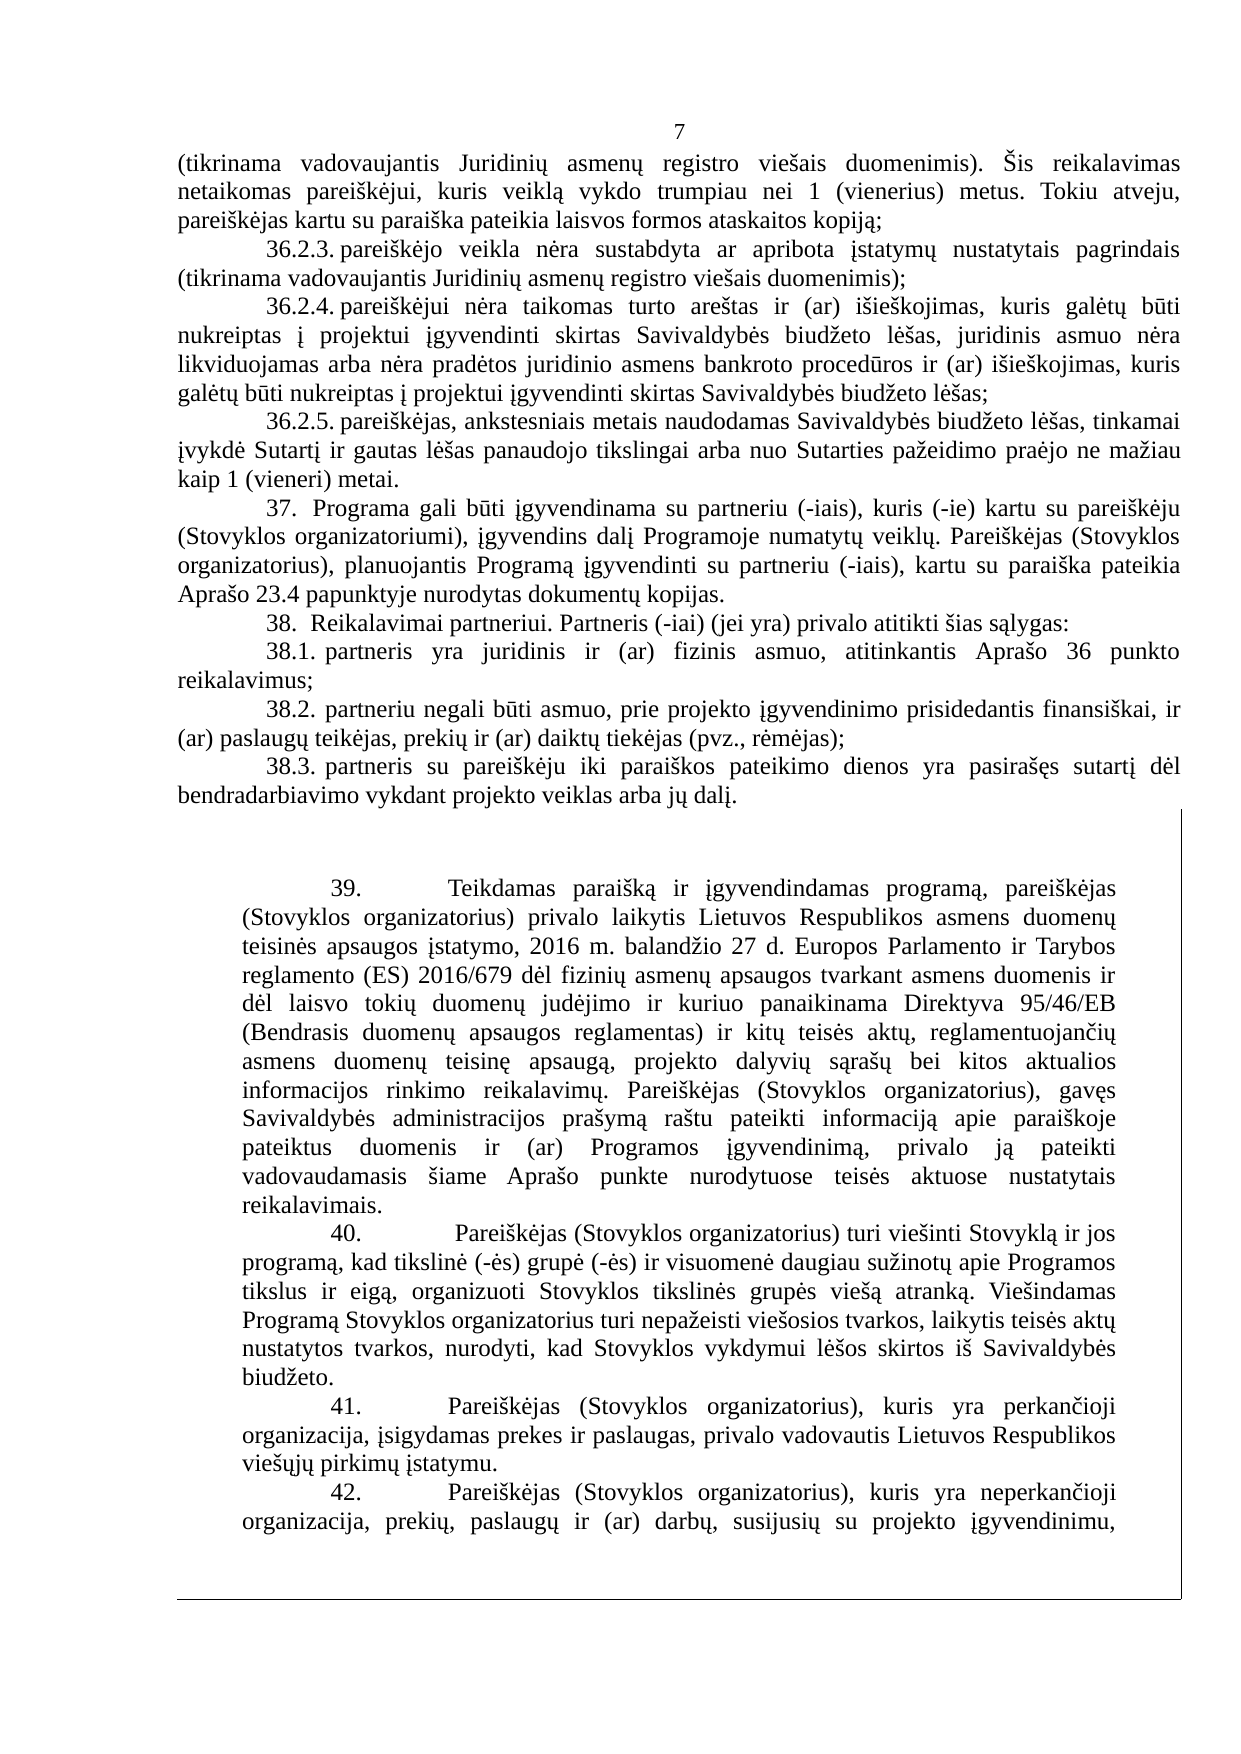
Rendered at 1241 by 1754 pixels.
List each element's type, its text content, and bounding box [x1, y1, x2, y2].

text 41. Pareiškėjas (Stovyklos organizatorius), kuris yra perkančioji organizacija, įsigydamas prekes ir paslaugas, privalo vadovautis Lietuvos Respublikos viešųjų pirkimų įstatymu. [177, 1391, 1181, 1477]
text (tikrinama vadovaujantis Juridinių asmenų registro viešais duomenimis). Šis reikalavimas netaikomas pareiškėjui, kuris veiklą vykdo trumpiau nei 1 (vienerius) metus. Tokiu atveju, pareiškėjas kartu su paraiška pateikia laisvos formos ataskaitos kopiją; [177, 148, 1181, 234]
text 38.2. partneriu negali būti asmuo, prie projekto įgyvendinimo prisidedantis finansiškai, ir (ar) paslaugų teikėjas, prekių ir (ar) daiktų tiekėjas (pvz., rėmėjas); [177, 694, 1181, 751]
text 36.2.5. pareiškėjas, ankstesniais metais naudodamas Savivaldybės biudžeto lėšas, tinkamai įvykdė Sutartį ir gautas lėšas panaudojo tikslingai arba nuo Sutarties pažeidimo praėjo ne mažiau kaip 1 (vieneri) metai. [177, 406, 1181, 493]
text 39. Teikdamas paraišką ir įgyvendindamas programą, pareiškėjas (Stovyklos organizatorius) privalo laikytis Lietuvos Respublikos asmens duomenų teisinės apsaugos įstatymo, 2016 m. balandžio 27 d. Europos Parlamento ir Tarybos reglamento (ES) 2016/679 dėl fizinių asmenų apsaugos tvarkant asmens duomenis ir dėl laisvo tokių duomenų judėjimo ir kuriuo panaikinama Direktyva 95/46/EB (Bendrasis duomenų apsaugos reglamentas) ir kitų teisės aktų, reglamentuojančių asmens duomenų teisinę apsaugą, projekto dalyvių sąrašų bei kitos aktualios informacijos rinkimo reikalavimų. Pareiškėjas (Stovyklos organizatorius), gavęs Savivaldybės administracijos prašymą raštu pateikti informaciją apie paraiškoje pateiktus duomenis ir (ar) Programos įgyvendinimą, privalo ją pateikti vadovaudamasis šiame Aprašo punkte nurodytuose teisės aktuose nustatytais reikalavimais. [177, 809, 1181, 1218]
text 38.1. partneris yra juridinis ir (ar) fizinis asmuo, atitinkantis Aprašo 36 punkto reikalavimus; [177, 636, 1181, 694]
text 37. Programa gali būti įgyvendinama su partneriu (-iais), kuris (-ie) kartu su pareiškėju (Stovyklos organizatoriumi), įgyvendins dalį Programoje numatytų veiklų. Pareiškėjas (Stovyklos organizatorius), planuojantis Programą įgyvendinti su partneriu (-iais), kartu su paraiška pateikia Aprašo 23.4 papunktyje nurodytas dokumentų kopijas. [177, 493, 1181, 608]
text 36.2.4. pareiškėjui nėra taikomas turto areštas ir (ar) išieškojimas, kuris galėtų būti nukreiptas į projektui įgyvendinti skirtas Savivaldybės biudžeto lėšas, juridinis asmuo nėra likviduojamas arba nėra pradėtos juridinio asmens bankroto procedūros ir (ar) išieškojimas, kuris galėtų būti nukreiptas į projektui įgyvendinti skirtas Savivaldybės biudžeto lėšas; [177, 291, 1181, 406]
text 42. Pareiškėjas (Stovyklos organizatorius), kuris yra neperkančioji organizacija, prekių, paslaugų ir (ar) darbų, susijusių su projekto įgyvendinimu, [177, 1477, 1181, 1599]
text 40. Pareiškėjas (Stovyklos organizatorius) turi viešinti Stovyklą ir jos programą, kad tikslinė (-ės) grupė (-ės) ir visuomenė daugiau sužinotų apie Programos tikslus ir eigą, organizuoti Stovyklos tikslinės grupės viešą atranką. Viešindamas Programą Stovyklos organizatorius turi nepažeisti viešosios tvarkos, laikytis teisės aktų nustatytos tvarkos, nurodyti, kad Stovyklos vykdymui lėšos skirtos iš Savivaldybės biudžeto. [177, 1218, 1181, 1391]
text 38. Reikalavimai partneriui. Partneris (-iai) (jei yra) privalo atitikti šias sąlygas: [177, 608, 1181, 636]
text 38.3. partneris su pareiškėju iki paraiškos pateikimo dienos yra pasirašęs sutartį dėl bendradarbiavimo vykdant projekto veiklas arba jų dalį. [177, 751, 1181, 809]
text 36.2.3. pareiškėjo veikla nėra sustabdyta ar apribota įstatymų nustatytais pagrindais (tikrinama vadovaujantis Juridinių asmenų registro viešais duomenimis); [177, 234, 1181, 291]
